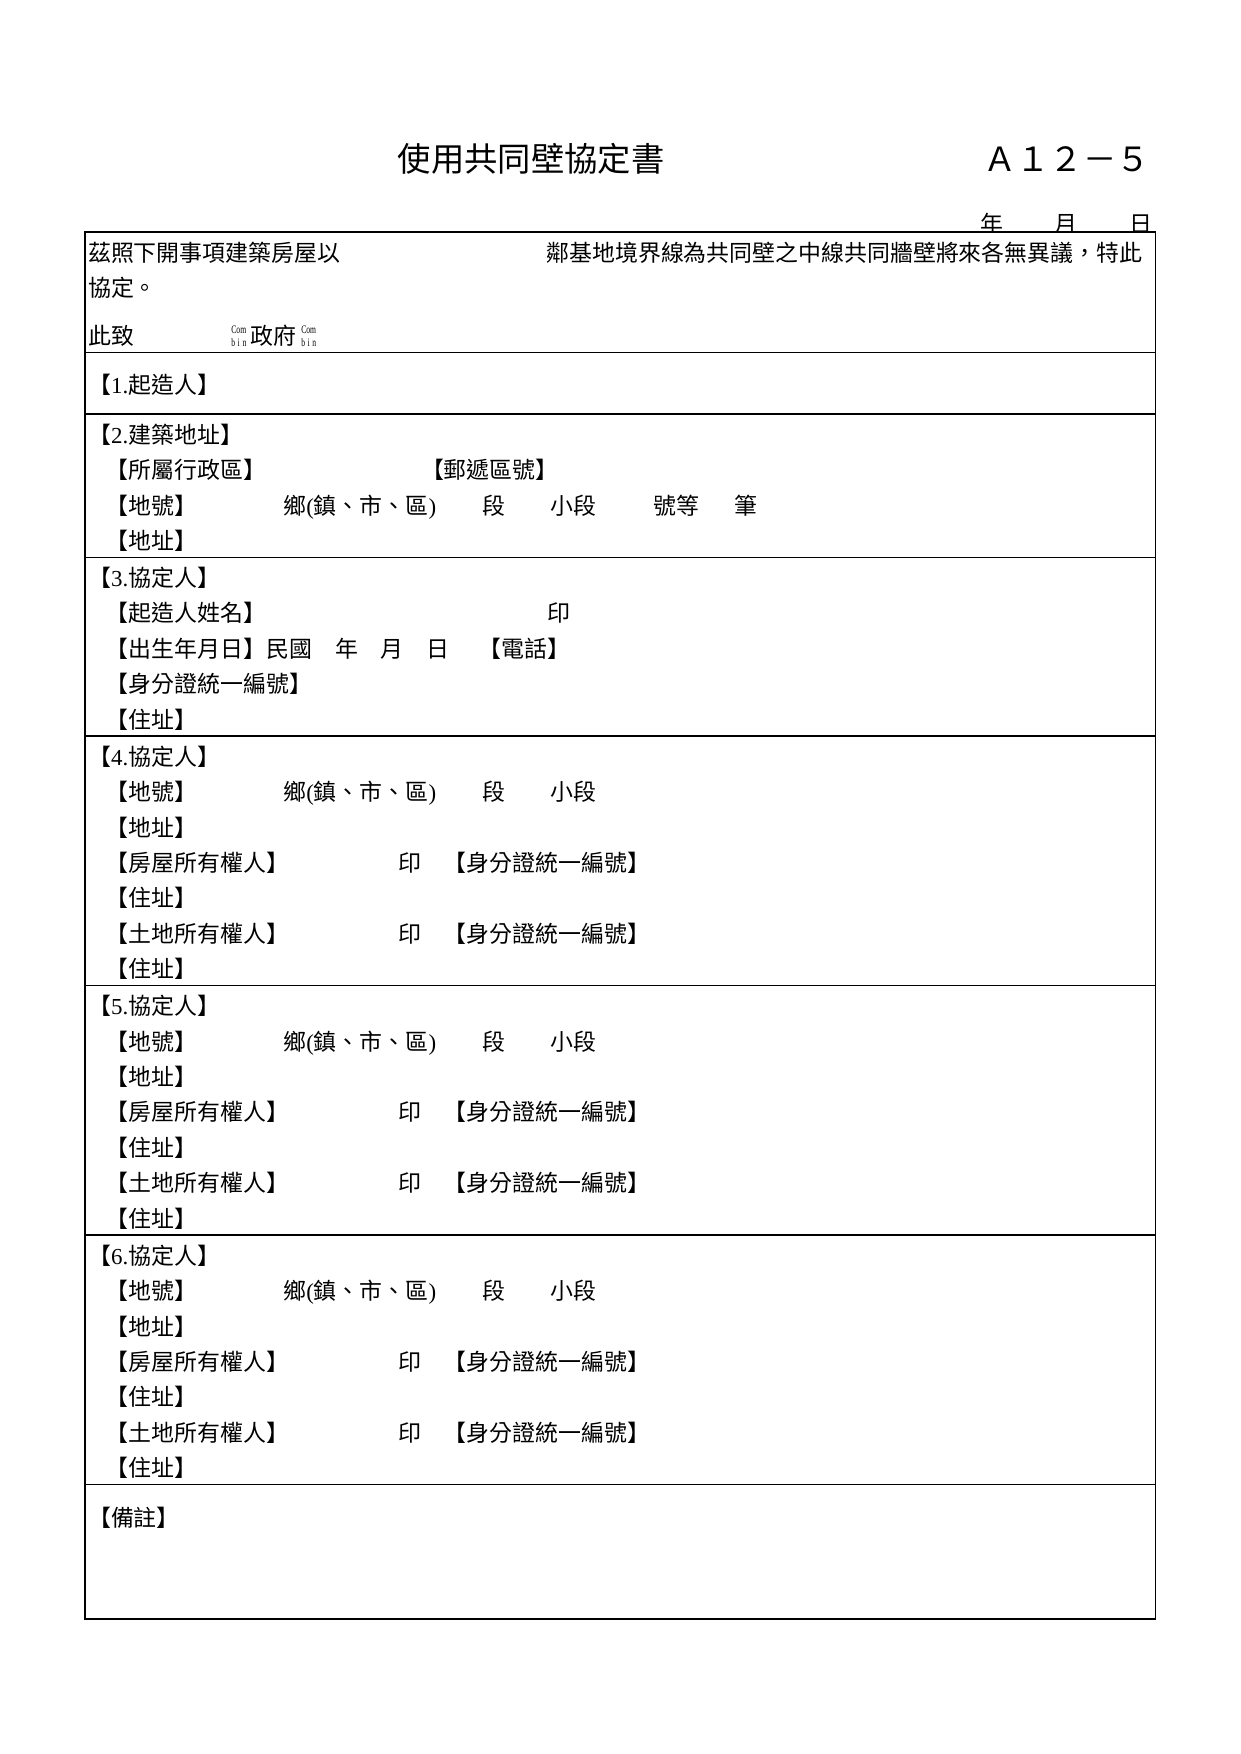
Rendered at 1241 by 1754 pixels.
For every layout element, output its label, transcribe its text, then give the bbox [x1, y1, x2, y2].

table_cell 【3.協定人】 【起造人姓名】 印 【出生年月日】民國 年 月 日 【電話】 【身分證統一編號】 【住址】 [86, 558, 1155, 735]
table_cell 【6.協定人】 【地號】 鄉(鎮、市、區) 段 小段 【地址】 【房屋所有權人】 印 【身分證統一編號】 【住址】 【土地所有權人】 印 【身分證統一編號】 【住址】 [86, 1236, 1155, 1484]
table_cell 【4.協定人】 【地號】 鄉(鎮、市、區) 段 小段 【地址】 【房屋所有權人】 印 【身分證統一編號】 【住址】 【土地所有權人】 印 【身分證統一編號】 【住址】 [86, 737, 1155, 985]
table_cell 茲照下開事項建築房屋以 鄰基地境界線為共同壁之中線共同牆壁將來各無異議，特此協定。 此致 Combin政府Combin [86, 233, 1155, 351]
table_cell 【1.起造人】 [86, 353, 1155, 413]
table_cell 【備註】 [86, 1485, 1155, 1618]
table_header Ａ１２－５ [977, 133, 1155, 206]
table_header 使用共同壁協定書 [85, 133, 977, 231]
table_cell 年月日 [977, 206, 1155, 231]
table_cell 【5.協定人】 【地號】 鄉(鎮、市、區) 段 小段 【地址】 【房屋所有權人】 印 【身分證統一編號】 【住址】 【土地所有權人】 印 【身分證統一編號】 【住址】 [86, 986, 1155, 1234]
table_cell 【2.建築地址】 【所屬行政區】 【郵遞區號】 【地號】 鄉(鎮、市、區) 段 小段 號等 筆 【地址】 [86, 415, 1155, 557]
